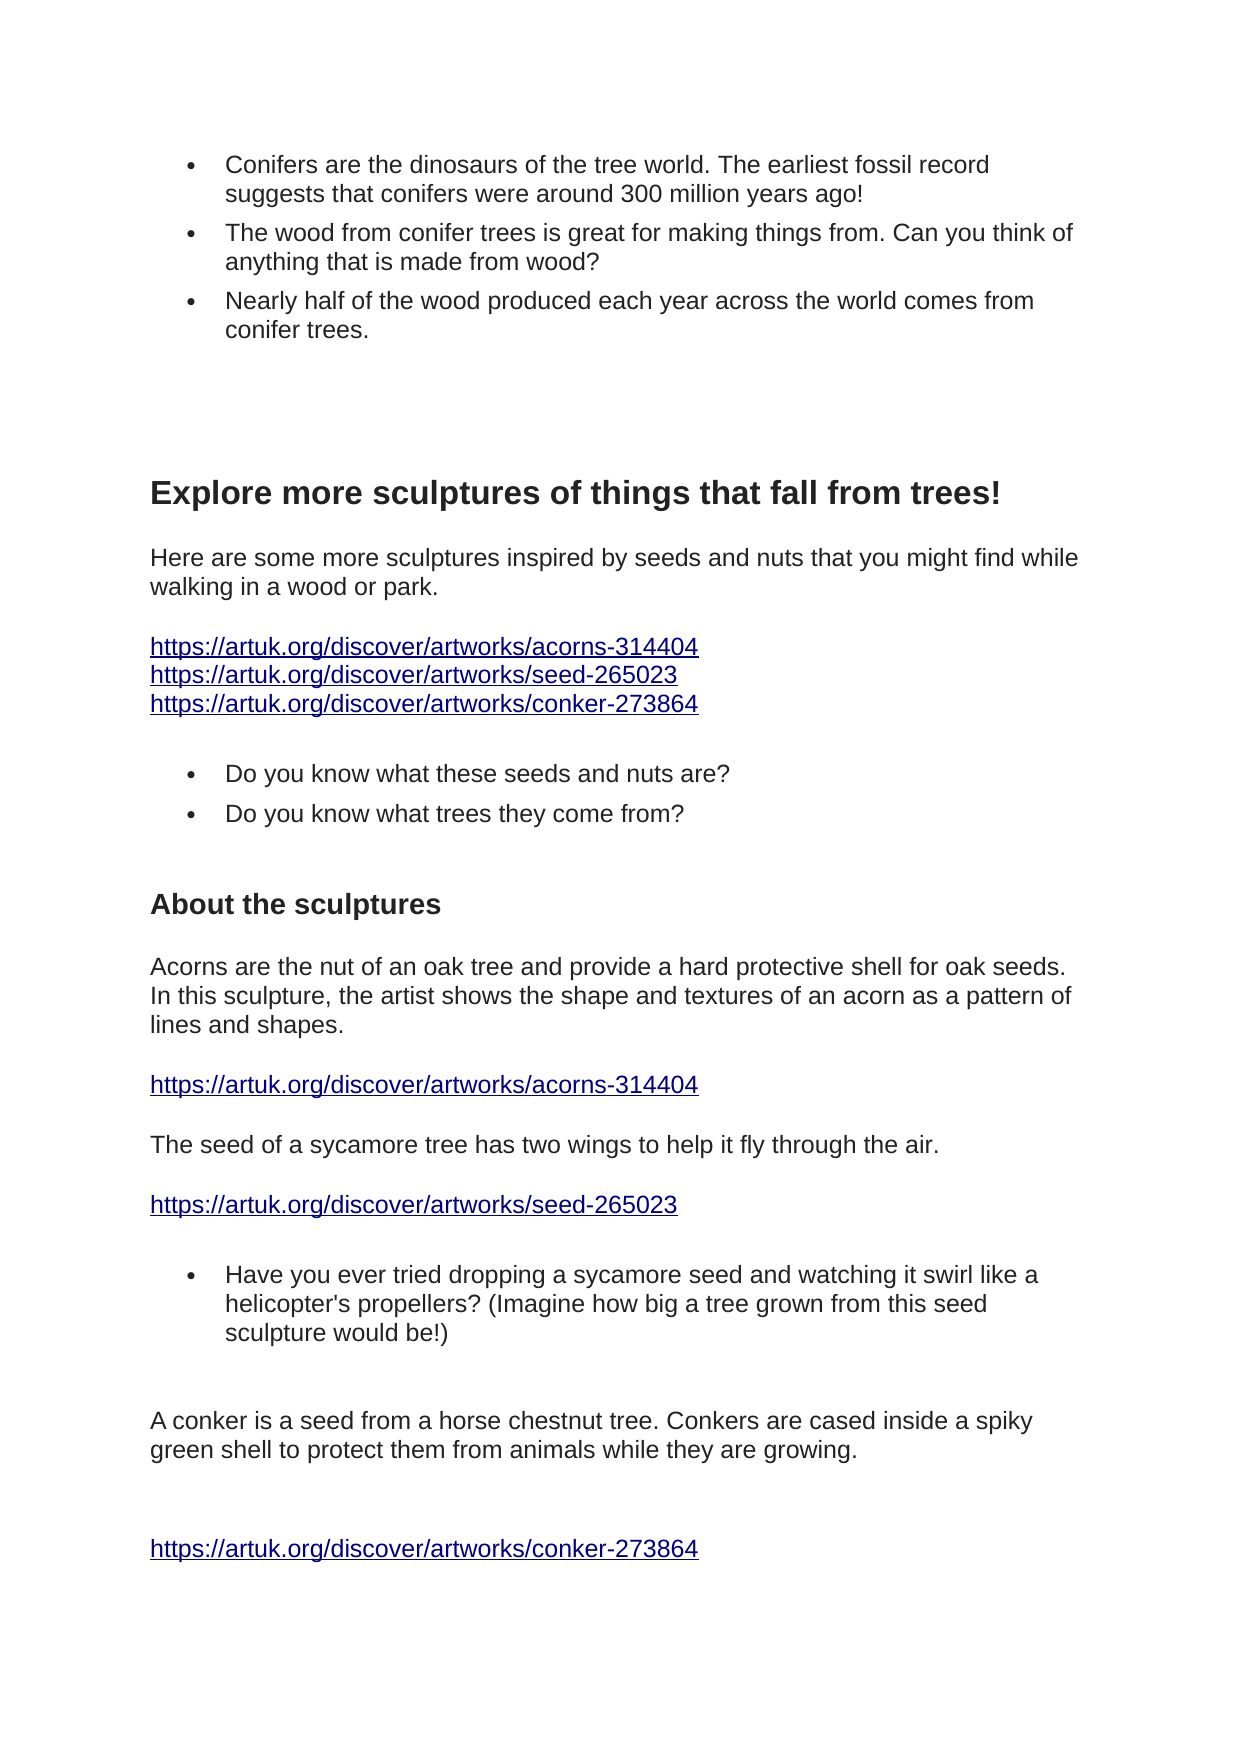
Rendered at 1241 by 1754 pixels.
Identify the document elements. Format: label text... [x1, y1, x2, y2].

list Do you know what these seeds and nuts are? [187, 759, 1090, 788]
text Here are some more sculptures inspired by seeds and nuts that you might find while walking in a wood or park. [150, 543, 1090, 600]
list Have you ever tried dropping a sycamore seed and watching it swirl like a helicopter's propellers? (Imagine how big a tree grown from this seed sculpture would be!) [187, 1260, 1090, 1346]
text https://artuk.org/discover/artworks/acorns-314404 https://artuk.org/discover/artworks/seed-265023 https://artuk.org/discover/artworks/conker-273864 [150, 631, 1090, 718]
list Do you know what trees they come from? [187, 798, 1090, 827]
subtitle A conker is a seed from a horse chestnut tree. Conkers are cased inside a spiky green shell to protect them from animals while they are growing. [150, 1406, 1090, 1464]
list The wood from conifer trees is great for making things from. Can you think of anything that is made from wood? [187, 218, 1090, 275]
text The seed of a sycamore tree has two wings to help it fly through the air. [150, 1129, 1090, 1158]
text Explore more sculptures of things that fall from trees! [150, 473, 1090, 511]
subtitle https://artuk.org/discover/artworks/conker-273864 [150, 1534, 1090, 1563]
text About the sculptures [150, 887, 1090, 921]
list Nearly half of the wood produced each year across the world comes from conifer trees. [187, 286, 1090, 343]
text Acorns are the nut of an oak tree and provide a hard protective shell for oak seeds. In this sculpture, the artist shows the shape and textures of an acorn as a pattern of lines and shapes. [150, 952, 1090, 1038]
list Conifers are the dinosaurs of the tree world. The earliest fossil record suggests that conifers were around 300 million years ago! [187, 150, 1090, 207]
text https://artuk.org/discover/artworks/acorns-314404 [150, 1069, 1090, 1098]
text https://artuk.org/discover/artworks/seed-265023 [150, 1189, 1090, 1218]
